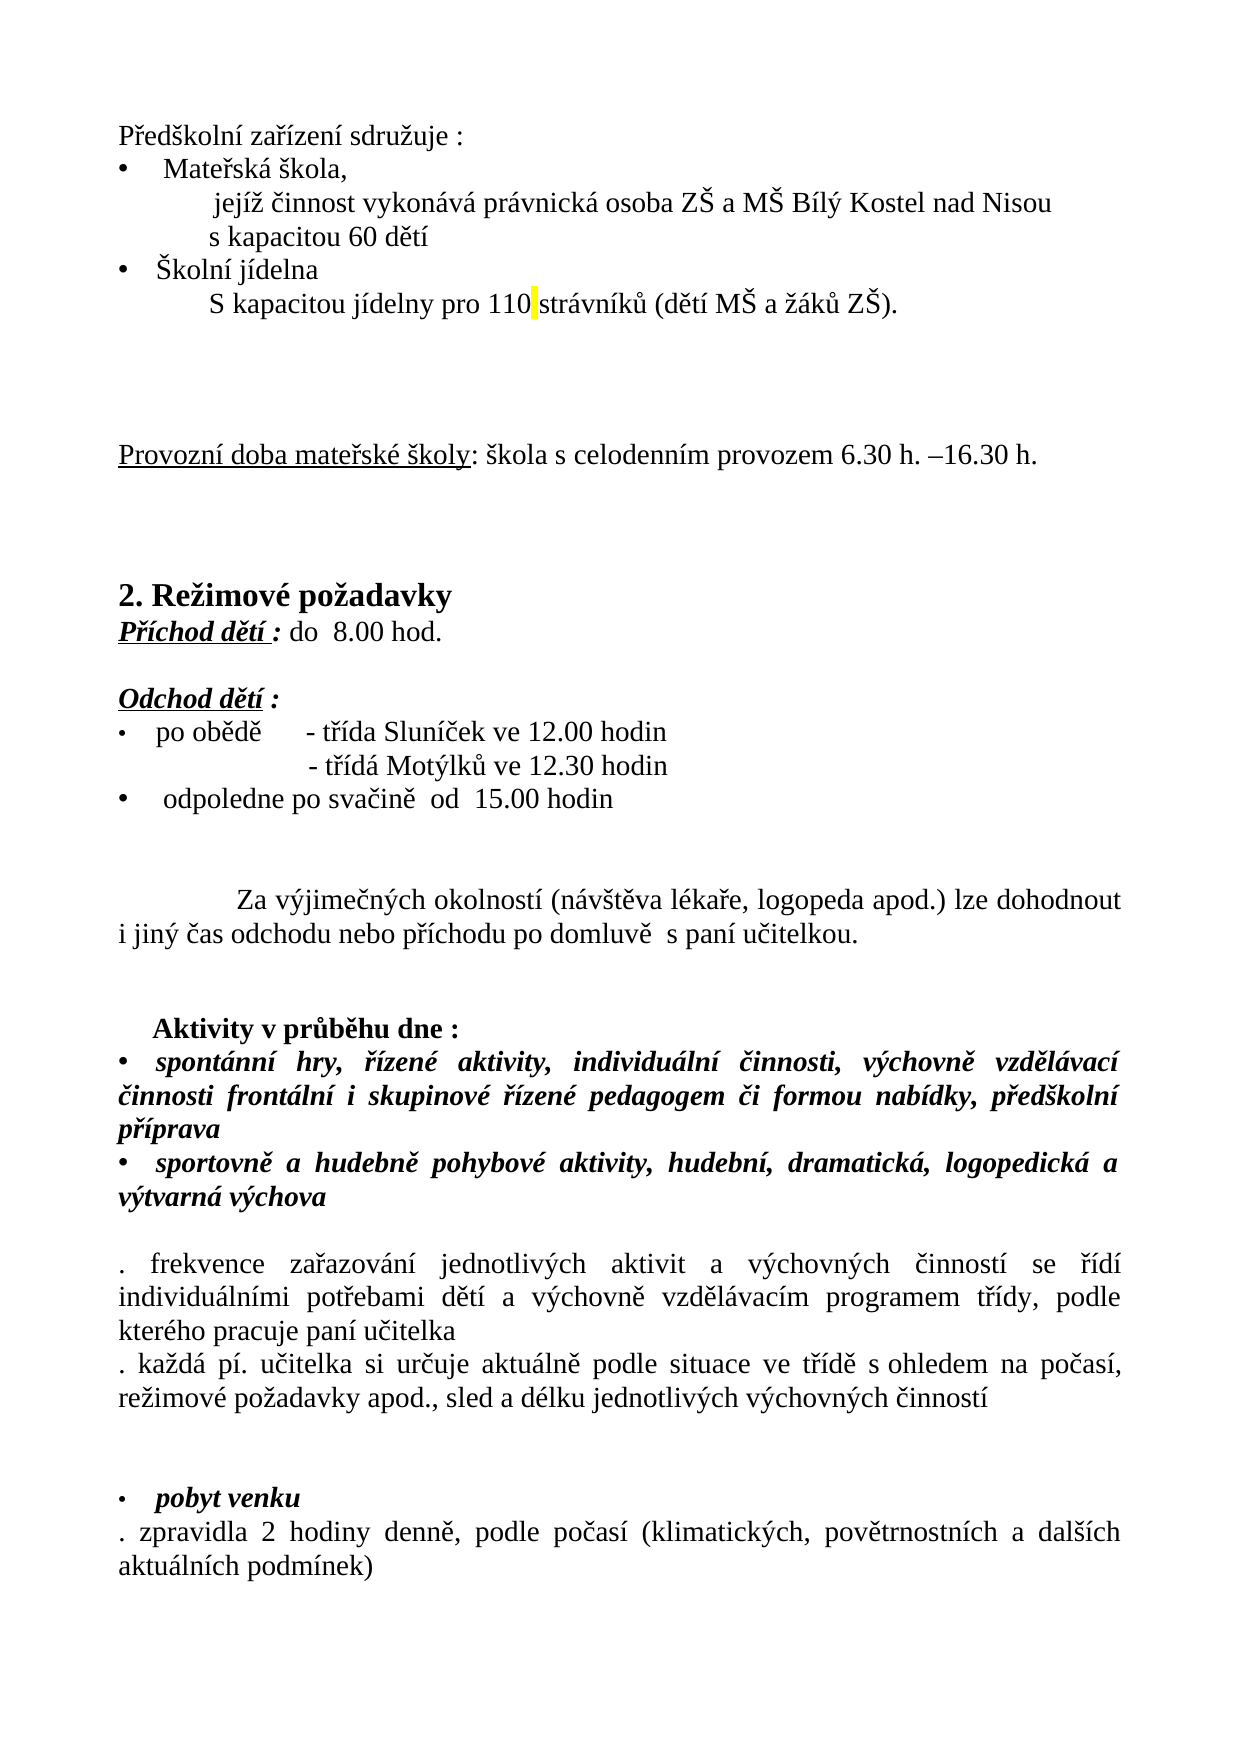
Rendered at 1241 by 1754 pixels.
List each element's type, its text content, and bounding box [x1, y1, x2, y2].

text Předškolní zařízení sdružuje : [118, 118, 1122, 152]
text Aktivity v průběhu dne : [152, 1011, 1122, 1044]
list odpoledne po svačině od 15.00 hodin [81, 781, 1122, 815]
text Provozní doba mateřské školy: škola s celodenním provozem 6.30 h. –16.30 h. [118, 437, 1122, 471]
text Za výjimečných okolností (návštěva lékaře, logopeda apod.) lze dohodnout i jiný čas odchodu nebo příchodu po domluvě s paní učitelkou. [118, 882, 1122, 949]
text . zpravidla 2 hodiny denně, podle počasí (klimatických, povětrnostních a dalších aktuálních podmínek) [118, 1514, 1122, 1581]
list Školní jídelna [81, 252, 1122, 286]
list pobyt venku [81, 1481, 1122, 1514]
text Příchod dětí : do 8.00 hod. [118, 614, 1122, 647]
text jejíž činnost vykonává právnická osoba ZŠ a MŠ Bílý Kostel nad Nisou s kapacitou 60 dětí [209, 185, 1122, 252]
text . každá pí. učitelka si určuje aktuálně podle situace ve třídě s ohledem na počasí, režimové požadavky apod., sled a délku jednotlivých výchovných činností [118, 1346, 1122, 1413]
text . frekvence zařazování jednotlivých aktivit a výchovných činností se řídí individuálními potřebami dětí a výchovně vzdělávacím programem třídy, podle kterého pracuje paní učitelka [118, 1246, 1122, 1346]
list sportovně a hudebně pohybové aktivity, hudební, dramatická, logopedická a výtvarná výchova [81, 1145, 1122, 1212]
list spontánní hry, řízené aktivity, individuální činnosti, výchovně vzdělávací činnosti frontální i skupinové řízené pedagogem či formou nabídky, předškolní příprava [81, 1044, 1122, 1145]
text Odchod dětí : [118, 681, 1122, 714]
text S kapacitou jídelny pro 110 strávníků (dětí MŠ a žáků ZŠ). [209, 286, 1122, 319]
list po obědě - třída Sluníček ve 12.00 hodin - třídá Motýlků ve 12.30 hodin [81, 714, 1122, 781]
list Mateřská škola, [81, 152, 1122, 185]
text 2. Režimové požadavky [118, 575, 1122, 614]
